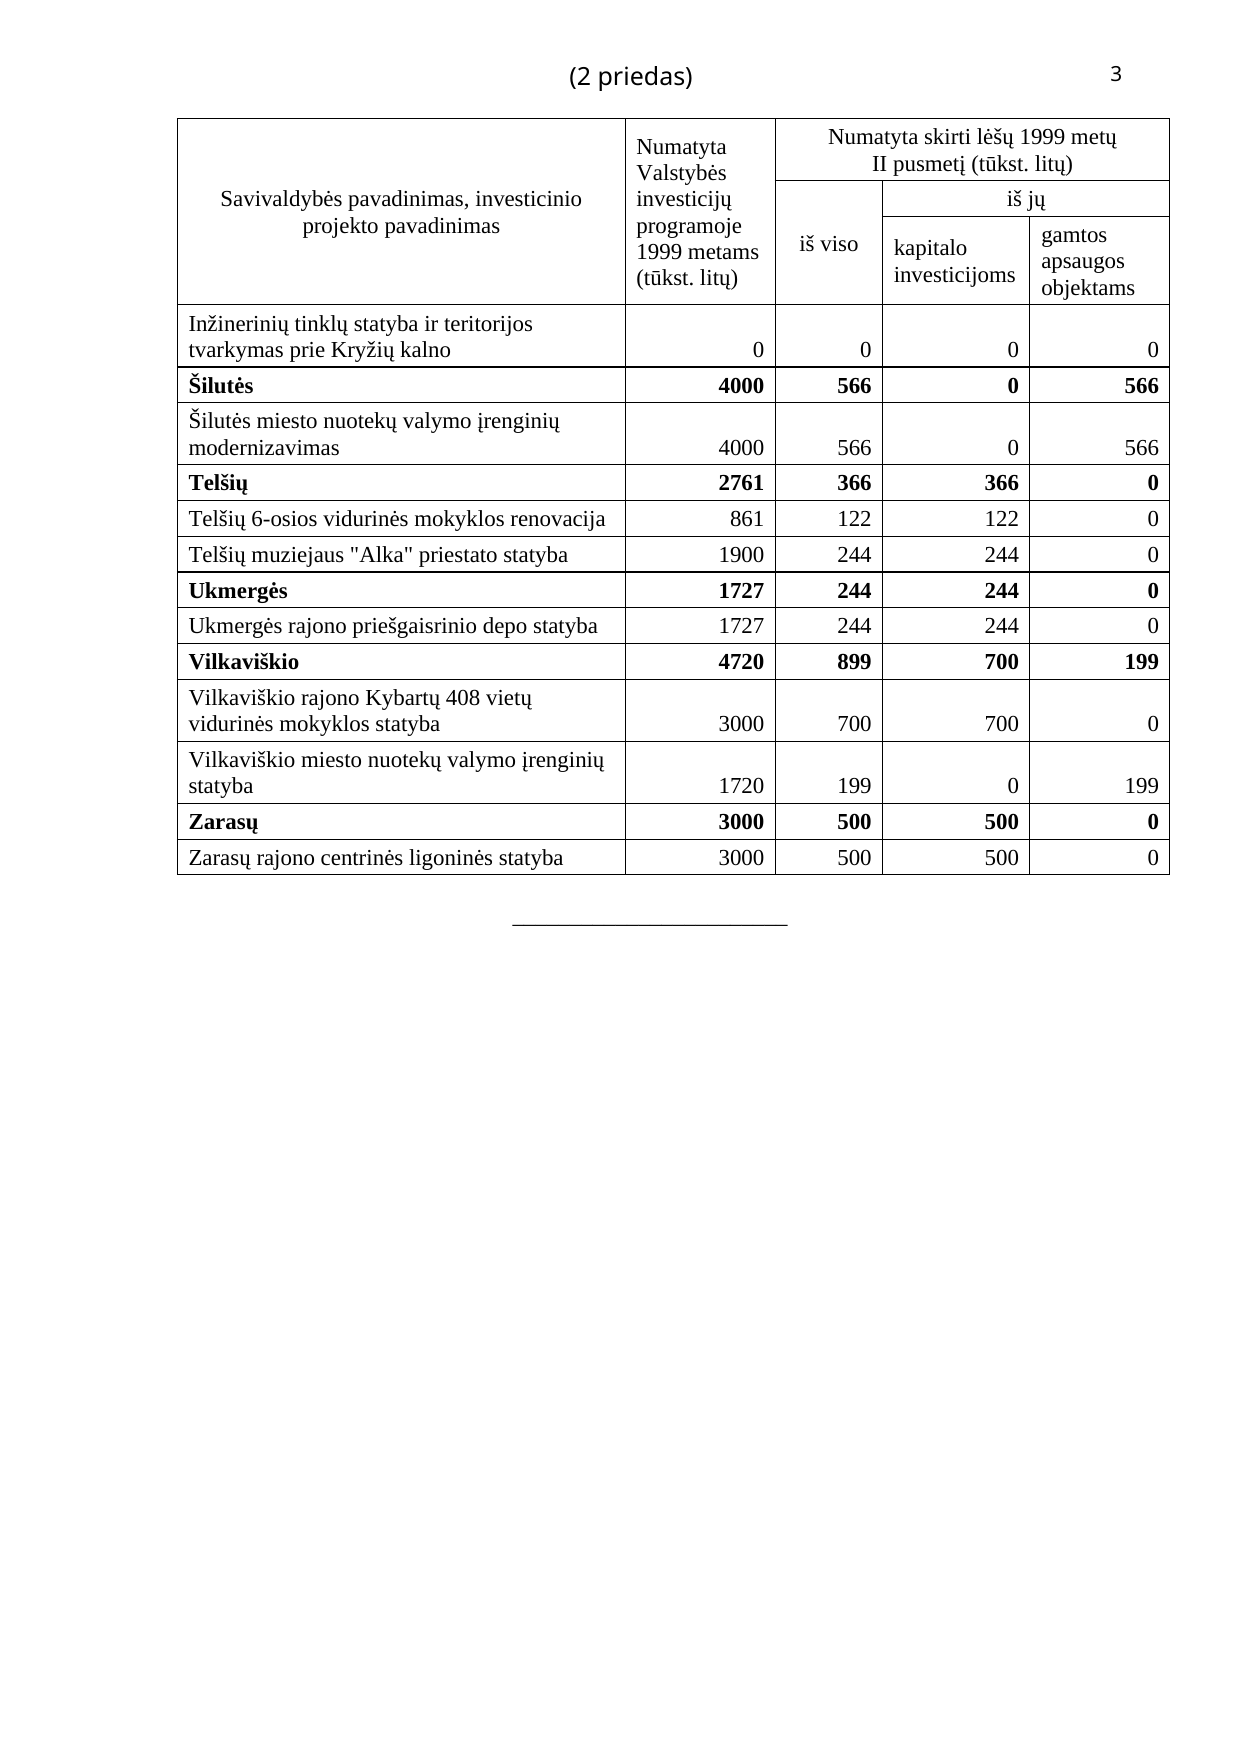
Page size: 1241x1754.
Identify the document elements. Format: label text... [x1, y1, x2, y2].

table_cell Telšių 6-osios vidurinės mokyklos renovacija [178, 501, 625, 536]
table_cell 700 [776, 680, 882, 741]
table_cell 0 [1030, 305, 1169, 366]
table_cell 244 [776, 537, 882, 571]
table_cell 244 [883, 573, 1029, 607]
table_cell 244 [883, 608, 1029, 643]
table_cell 0 [1030, 537, 1169, 571]
table_cell 700 [883, 644, 1029, 679]
table_cell 199 [1030, 644, 1169, 679]
table_cell 500 [883, 804, 1029, 838]
table_cell 500 [776, 840, 882, 874]
text ________________________ [177, 902, 1122, 928]
table_cell 0 [1030, 501, 1169, 536]
table_cell 0 [776, 305, 882, 366]
table_header Savivaldybės pavadinimas, investicinio projekto pavadinimas [178, 119, 625, 304]
table_cell 4000 [626, 368, 775, 402]
table_header Numatyta skirti lėšų 1999 metų II pusmetį (tūkst. litų) [776, 119, 1169, 180]
table_cell Vilkaviškio rajono Kybartų 408 vietų vidurinės mokyklos statyba [178, 680, 625, 741]
table_cell 122 [776, 501, 882, 536]
table_cell 199 [776, 742, 882, 803]
table_cell Ukmergės [178, 573, 625, 607]
table_cell 1727 [626, 608, 775, 643]
table_cell 0 [883, 742, 1029, 803]
table_cell 0 [883, 305, 1029, 366]
table_cell 1720 [626, 742, 775, 803]
table_cell 0 [883, 368, 1029, 402]
table_cell 500 [883, 840, 1029, 874]
table_header Numatyta Valstybės investicijų programoje 1999 metams (tūkst. litų) [626, 119, 775, 304]
table_cell 122 [883, 501, 1029, 536]
table_cell 566 [1030, 403, 1169, 464]
table_cell 0 [1030, 573, 1169, 607]
table_cell Telšių [178, 465, 625, 500]
table_cell Inžinerinių tinklų statyba ir teritorijos tvarkymas prie Kryžių kalno [178, 305, 625, 366]
table_cell 366 [776, 465, 882, 500]
table_cell 3000 [626, 680, 775, 741]
table_cell Zarasų rajono centrinės ligoninės statyba [178, 840, 625, 874]
table_cell 0 [1030, 840, 1169, 874]
table_cell 1727 [626, 573, 775, 607]
table_cell 2761 [626, 465, 775, 500]
table_cell Zarasų [178, 804, 625, 838]
table_cell 244 [776, 573, 882, 607]
table_cell 0 [883, 403, 1029, 464]
table_cell 500 [776, 804, 882, 838]
table_cell Vilkaviškio [178, 644, 625, 679]
table_cell 4000 [626, 403, 775, 464]
table_cell Šilutės miesto nuotekų valymo įrenginių modernizavimas [178, 403, 625, 464]
table_cell 861 [626, 501, 775, 536]
table_cell 566 [776, 403, 882, 464]
table_cell 3000 [626, 804, 775, 838]
table_cell iš viso [776, 181, 882, 304]
table_cell 0 [1030, 680, 1169, 741]
table_cell 4720 [626, 644, 775, 679]
table_cell Telšių muziejaus "Alka" priestato statyba [178, 537, 625, 571]
table_cell iš jų [883, 181, 1169, 216]
table_cell 0 [1030, 804, 1169, 838]
table_cell 700 [883, 680, 1029, 741]
table_cell 899 [776, 644, 882, 679]
table_cell Vilkaviškio miesto nuotekų valymo įrenginių statyba [178, 742, 625, 803]
table_cell Ukmergės rajono priešgaisrinio depo statyba [178, 608, 625, 643]
table_cell 1900 [626, 537, 775, 571]
table_cell kapitalo investicijoms [883, 217, 1029, 304]
table_cell 244 [776, 608, 882, 643]
table_cell 366 [883, 465, 1029, 500]
table_cell 0 [1030, 465, 1169, 500]
table_cell 199 [1030, 742, 1169, 803]
table_cell 0 [626, 305, 775, 366]
table_cell 566 [1030, 368, 1169, 402]
table_cell 3000 [626, 840, 775, 874]
table_cell 0 [1030, 608, 1169, 643]
table_cell Šilutės [178, 368, 625, 402]
table_cell 566 [776, 368, 882, 402]
table_cell gamtos apsaugos objektams [1030, 217, 1169, 304]
table_cell 244 [883, 537, 1029, 571]
